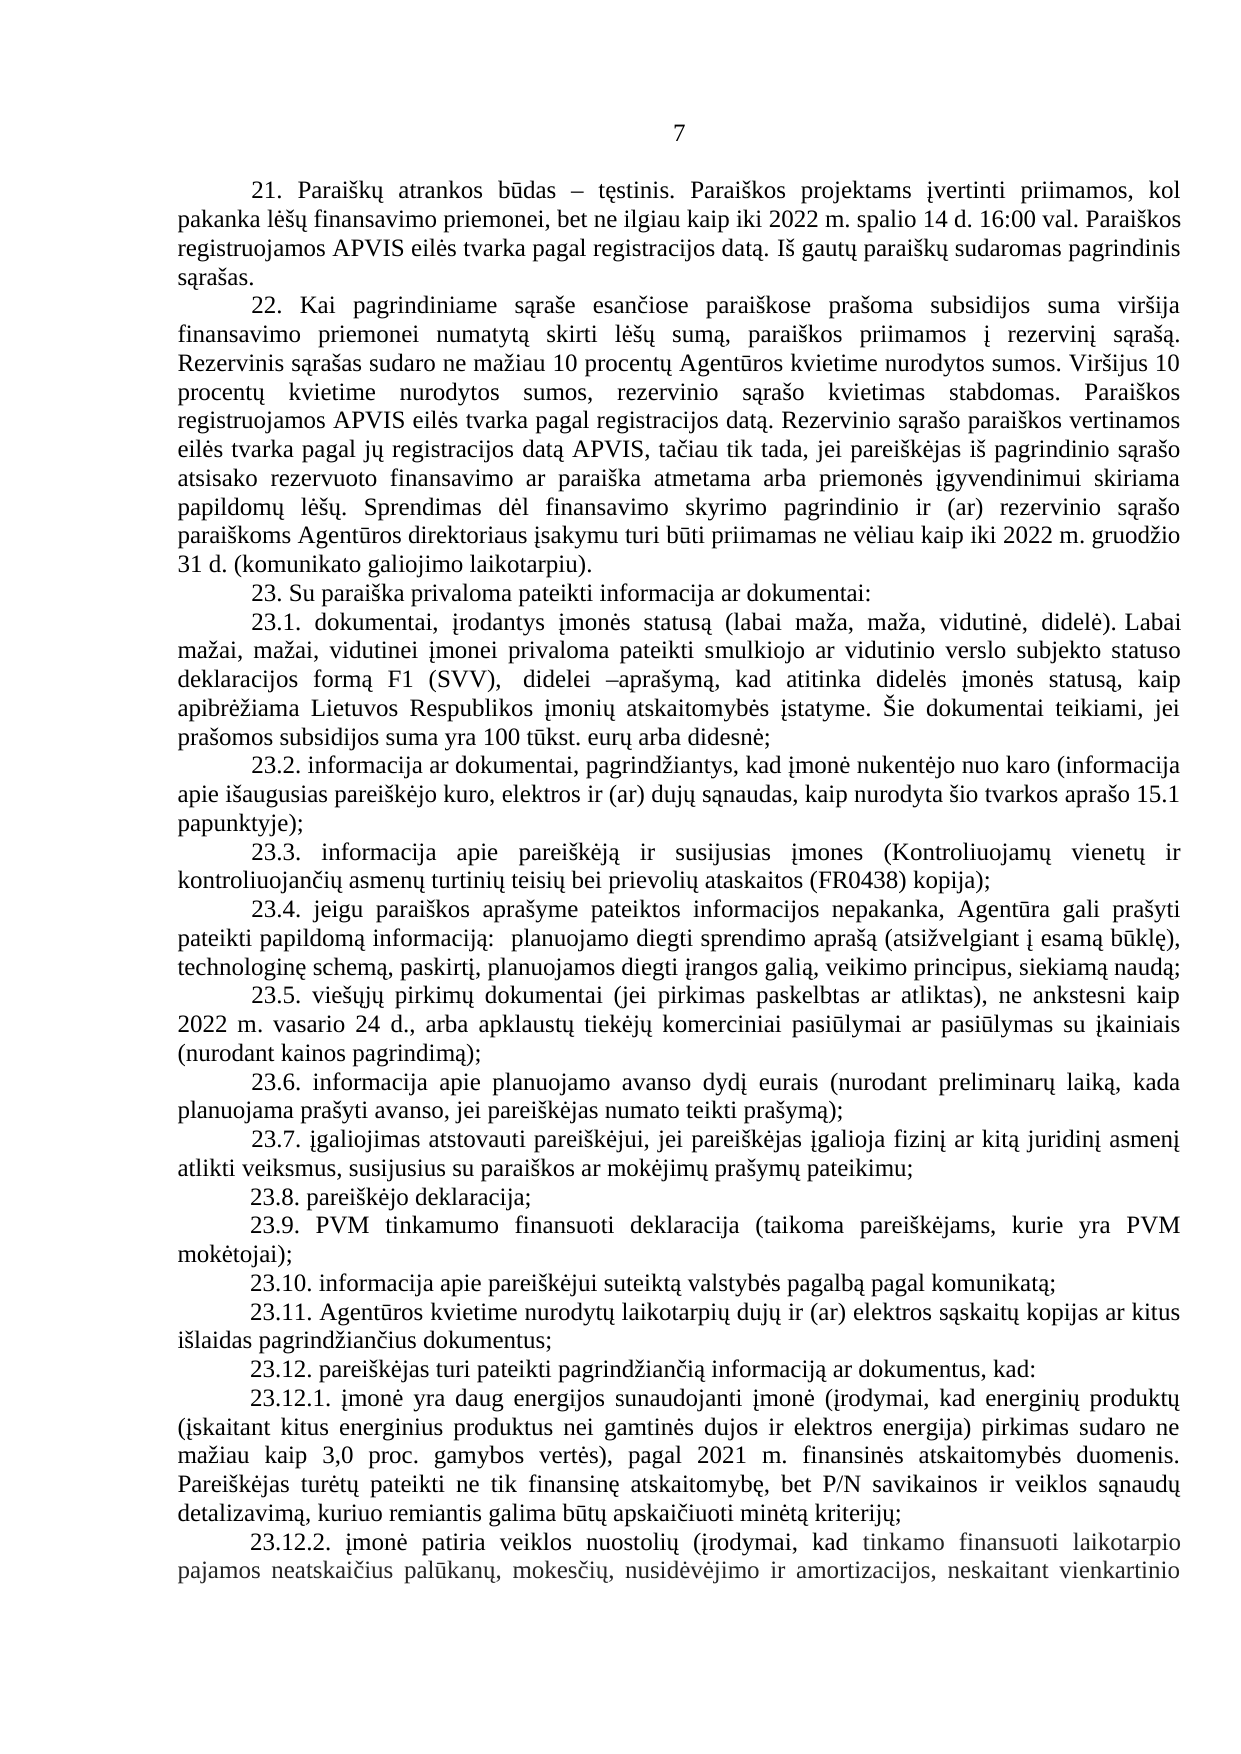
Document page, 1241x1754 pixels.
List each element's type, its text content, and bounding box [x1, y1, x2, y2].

text 23.12.1. įmonė yra daug energijos sunaudojanti įmonė (įrodymai, kad energinių produktų (įskaitant kitus energinius produktus nei gamtinės dujos ir elektros energija) pirkimas sudaro ne mažiau kaip 3,0 proc. gamybos vertės), pagal 2021 m. finansinės atskaitomybės duomenis. Pareiškėjas turėtų pateikti ne tik finansinę atskaitomybę, bet P/N savikainos ir veiklos sąnaudų detalizavimą, kuriuo remiantis galima būtų apskaičiuoti minėtą kriterijų; [177, 1383, 1181, 1527]
text 23.4. jeigu paraiškos aprašyme pateiktos informacijos nepakanka, Agentūra gali prašyti pateikti papildomą informaciją: planuojamo diegti sprendimo aprašą (atsižvelgiant į esamą būklę), technologinę schemą, paskirtį, planuojamos diegti įrangos galią, veikimo principus, siekiamą naudą; [177, 894, 1181, 981]
text 23.1. dokumentai, įrodantys įmonės statusą (labai maža, maža, vidutinė, didelė). Labai mažai, mažai, vidutinei įmonei privaloma pateikti smulkiojo ar vidutinio verslo subjekto statuso deklaracijos formą F1 (SVV), didelei –aprašymą, kad atitinka didelės įmonės statusą, kaip apibrėžiama Lietuvos Respublikos įmonių atskaitomybės įstatyme. Šie dokumentai teikiami, jei prašomos subsidijos suma yra 100 tūkst. eurų arba didesnė; [177, 607, 1181, 751]
text 22. Kai pagrindiniame sąraše esančiose paraiškose prašoma subsidijos suma viršija finansavimo priemonei numatytą skirti lėšų sumą, paraiškos priimamos į rezervinį sąrašą. Rezervinis sąrašas sudaro ne mažiau 10 procentų Agentūros kvietime nurodytos sumos. Viršijus 10 procentų kvietime nurodytos sumos, rezervinio sąrašo kvietimas stabdomas. Paraiškos registruojamos APVIS eilės tvarka pagal registracijos datą. Rezervinio sąrašo paraiškos vertinamos eilės tvarka pagal jų registracijos datą APVIS, tačiau tik tada, jei pareiškėjas iš pagrindinio sąrašo atsisako rezervuoto finansavimo ar paraiška atmetama arba priemonės įgyvendinimui skiriama papildomų lėšų. Sprendimas dėl finansavimo skyrimo pagrindinio ir (ar) rezervinio sąrašo paraiškoms Agentūros direktoriaus įsakymu turi būti priimamas ne vėliau kaip iki 2022 m. gruodžio 31 d. (komunikato galiojimo laikotarpiu). [177, 291, 1181, 578]
text 23.5. viešųjų pirkimų dokumentai (jei pirkimas paskelbtas ar atliktas), ne ankstesni kaip 2022 m. vasario 24 d., arba apklaustų tiekėjų komerciniai pasiūlymai ar pasiūlymas su įkainiais (nurodant kainos pagrindimą); [177, 981, 1181, 1067]
text 23.6. informacija apie planuojamo avanso dydį eurais (nurodant preliminarų laiką, kada planuojama prašyti avanso, jei pareiškėjas numato teikti prašymą); [177, 1067, 1181, 1124]
text 23.8. pareiškėjo deklaracija; [177, 1182, 1181, 1211]
text 23.12.2. įmonė patiria veiklos nuostolių (įrodymai, kad tinkamo finansuoti laikotarpio pajamos neatskaičius palūkanų, mokesčių, nusidėvėjimo ir amortizacijos, neskaitant vienkartinio [177, 1527, 1181, 1584]
text 23. Su paraiška privaloma pateikti informacija ar dokumentai: [177, 578, 1181, 607]
text 23.9. PVM tinkamumo finansuoti deklaracija (taikoma pareiškėjams, kurie yra PVM mokėtojai); [177, 1211, 1181, 1268]
text 23.7. įgaliojimas atstovauti pareiškėjui, jei pareiškėjas įgalioja fizinį ar kitą juridinį asmenį atlikti veiksmus, susijusius su paraiškos ar mokėjimų prašymų pateikimu; [177, 1124, 1181, 1182]
text 23.3. informacija apie pareiškėją ir susijusias įmones (Kontroliuojamų vienetų ir kontroliuojančių asmenų turtinių teisių bei prievolių ataskaitos (FR0438) kopija); [177, 837, 1181, 894]
text 23.10. informacija apie pareiškėjui suteiktą valstybės pagalbą pagal komunikatą; [177, 1268, 1181, 1297]
text 23.12. pareiškėjas turi pateikti pagrindžiančią informaciją ar dokumentus, kad: [177, 1354, 1181, 1383]
text 21. Paraiškų atrankos būdas – tęstinis. Paraiškos projektams įvertinti priimamos, kol pakanka lėšų finansavimo priemonei, bet ne ilgiau kaip iki 2022 m. spalio 14 d. 16:00 val. Paraiškos registruojamos APVIS eilės tvarka pagal registracijos datą. Iš gautų paraiškų sudaromas pagrindinis sąrašas. [177, 176, 1181, 291]
text 23.11. Agentūros kvietime nurodytų laikotarpių dujų ir (ar) elektros sąskaitų kopijas ar kitus išlaidas pagrindžiančius dokumentus; [177, 1297, 1181, 1354]
text 23.2. informacija ar dokumentai, pagrindžiantys, kad įmonė nukentėjo nuo karo (informacija apie išaugusias pareiškėjo kuro, elektros ir (ar) dujų sąnaudas, kaip nurodyta šio tvarkos aprašo 15.1 papunktyje); [177, 751, 1181, 837]
